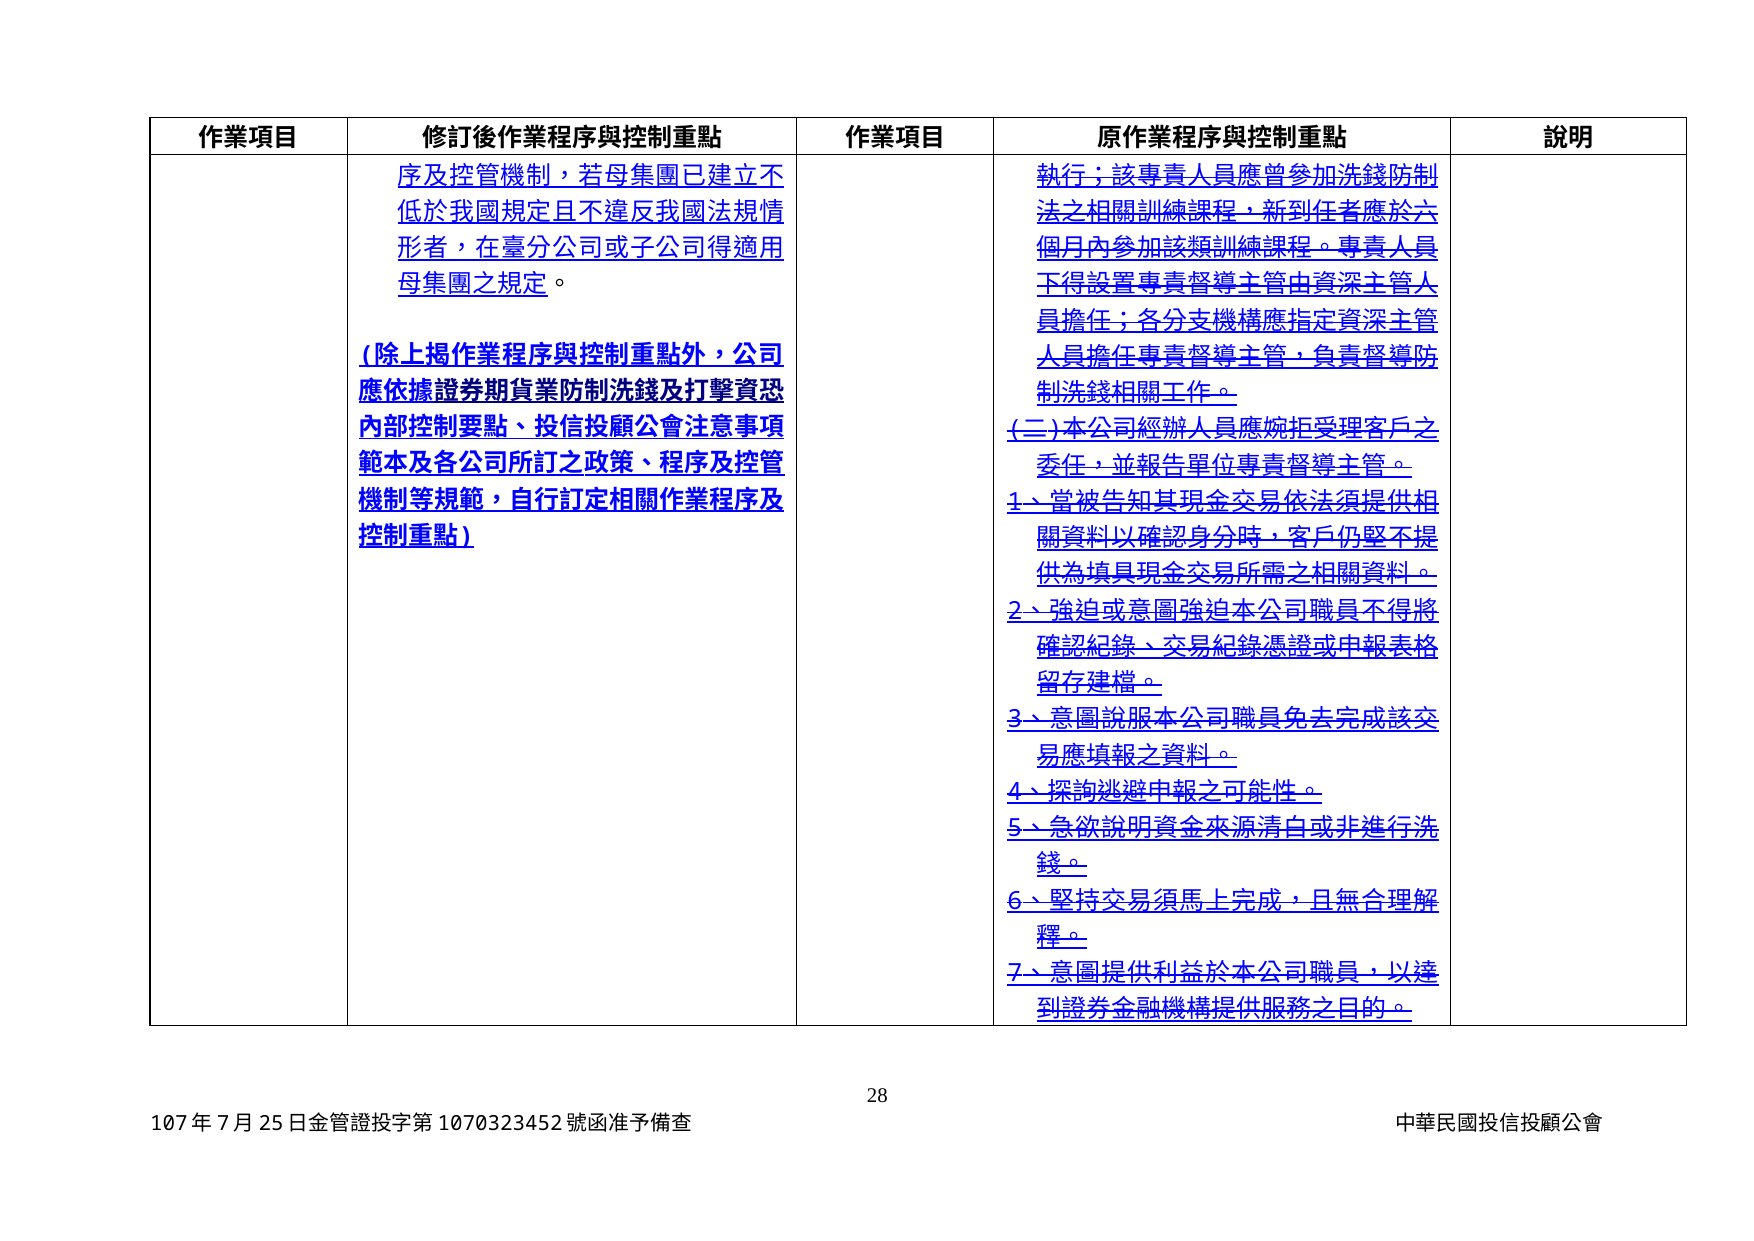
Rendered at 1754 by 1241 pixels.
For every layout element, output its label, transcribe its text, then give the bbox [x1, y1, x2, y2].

table_header 作業項目 [797, 118, 993, 154]
table_header 修訂後作業程序與控制重點 [348, 118, 796, 154]
table_header 說明 [1451, 118, 1686, 154]
table_cell [151, 155, 347, 1025]
table_cell 作業程序與控制重點： 一、本公司防制洗錢及打擊資恐之內部控制制度，應經董事會通過；修正時，亦同。其內容並應包括下列事項： (一)依據「證券投資信託事業證券投資顧問事業評估洗錢及資恐風險及訂定相關防制計畫指引」訂定對洗錢及資恐風險進行辨識、評估、管理之相關政策及程序，上開辨識、評估及管理，應至少涵蓋客戶、地域、產品及服務、交易或支付管道等面向，並依下列規定辦理： 應製作風險評估報告。 應考量所有風險因素，以決定整體風險等級，及降低風險之適當措施。 應訂定更新風險評估報告之機制(包括但不限於更新頻率)，以確保風險資料之更新。 應於完成或更新風險評估報告時，將風險評估報告送金管會備查。 (二)應依據洗錢及資恐風險、業務規模，訂定防制洗錢及打擊資恐計畫，以管理及降低已辨識出之風險，並對其中之較高風險項目，採取強化控管措施，應包括下列政策、程序及控管機制： 確認客戶身分。 客戶及交易有關對象之姓名及名稱檢核。 帳戶及交易之持續監控。 紀錄保存。 一定金額以上通貨交易申報。 疑似洗錢或資恐交易申報及依據資恐防制法之通報。 指定防制洗錢及打擊資恐專責主管負責遵循事宜。 員工遴選及任用程序。 持續性員工訓練計畫。 測試防制洗錢及打擊資恐系統有效性之獨立稽核功能。 其他依防制洗錢及打擊資恐相關法令及金管會規定之事項。 (三)應監督控管防制洗錢及打擊資恐法令遵循及防制洗錢及打擊資恐計畫執行之標準作業程序，並納入自行查核及內部稽核項目，且於必要時予以強化。 二、若本公司設有國外分公司(或子公司)，本公司應訂定集團層次之防制洗錢與打擊資恐計畫，於集團內之分公司(或子公司)施行。其內容除包括前項政策、程序及控管機制外，另應在符合我國及國外分公司(或子公司)所在地資料保密規定之情形下，訂定下列事項： 為確認客戶身分與洗錢及資恐風險管理目的所需之集團內資訊分享政策及程序。 為防制洗錢及打擊資恐目的，於有必要時，依集團層次法令遵循、稽核及防制洗錢及打擊資恐功能，要求國外分公司(或子公司)提供有關客戶、帳戶及交易資訊。 對運用被交換資訊及其保密之安全防護。 三、本公司應確保國外分公司(或子公司)，在符合當地法令情形下，實施與總公司(或母公司)一致之防制洗錢及打擊資恐措施。當總公司(或母公司)與分公司(或子公司)所在國之最低要求不同時，分公司(或子公司)應就兩地選擇較高標準者作為遵循依據，惟就標準高低之認定有疑義時，以總公司(或母公司)所在國之主管機關之認定為依據；倘因外國法規禁止，致無法採行與總公司(或母公司)相同標準時，應採取合宜之額外措施，以管理洗錢及資恐風險，並向金管會申報。 四、在臺之外國金融機構集團分公司或子公司就上揭作業程序一、(一)及(二)應依據「證券投資信託事業證券投資顧問事業評估洗錢及資恐風險及訂定相關防制計畫指引」訂定之洗錢及資恐風險辨識、評估、管理相關政策、程序，及防制洗錢及打擊資恐計畫所須包括之政策、程序及控管機制，若母集團已建立不低於我國規定且不違反我國法規情形者，在臺分公司或子公司得適用母集團之規定。 (除上揭作業程序與控制重點外，公司應依據證券期貨業防制洗錢及打擊資恐內部控制要點、投信投顧公會注意事項範本及各公司所訂之政策、程序及控管機制等規範，自行訂定相關作業程序及控制重點) [348, 155, 796, 1025]
table_header 原作業程序與控制重點 [994, 118, 1450, 154]
table_cell [1451, 155, 1686, 1025]
table_cell 作作業程序與控制重點： 一、與客戶簽訂委任契約時：本公司對於單筆顧問費用達新臺幣五十萬元（含等值外幣）以上，且與客戶之身分、收入顯不相當或資金來源不明，或疑似洗錢或資助恐怖主義之委任，應保存足以瞭解交易全貌之交易憑證及確認客戶身分之紀錄，並依洗錢防制法及相關規定辦理。對於經認定為疑似洗錢交易者，縱交易未完成，本公司亦應向法務部調查局為疑似洗錢交易之申報。 二、交易紀錄之保存方式與保存年限： (一)對於客戶顧問費用超過新臺幣五十萬元（含等值外幣）以上之單筆現金交易，應保存足以瞭解交易全貌之交易紀錄憑證、確認及申報紀錄至少五年。 (二)對於疑似洗錢或資助恐怖主義之交易，應保存足以瞭解交易全貌之交易憑證、確認及申報紀錄至少五年。 (三)下列資料應至少保存至契約關係結束後五年以上： 確認客戶身分所取得之所有紀錄，如護照、身分證、駕照或類似之官方身分證明文件影本或紀錄。 帳戶檔案。 業務往來資訊，包括對複雜、異常交易進行詢問所取得之背景或目的資訊與分析資料。 (四)遇依法進行調查中之案件，若相關確認紀錄及交易紀錄憑證已屆保存年限，在其結案前，仍應繼續妥善保存不得予以銷毀。 (五)應特別注意沒有明顯經濟目的或合法目的之所有複雜、不尋常大額委任或所有不尋常型態之委任；本公司應儘可能審視上述交易之背景及目的，並將所發現建立書面資料；該書面資料至少保留五年。 三、於進行客戶身分確認時，應遵循下列事項： (一)客戶審查措施，應包括瞭解客戶是否代理他人、徵詢業務性質及交易目的、現有客戶之審查。 (二)與客戶建立業務關係時或懷疑客戶資料不足以確認身分時，應從政府核發或其他辨認文件確認客戶身分並加以記錄。 (三)對由專業中間人代為處理之交易及對證券投資顧問事業之商譽具有高風險之個人或團體，應特別加強確認客戶身分。 (四)對於非面對面之客戶，應施以具相同效果之確認客戶程序，以降低風險。 (五)在不違反相關法令下，如得知或必須假定客戶往來資金來源自貪瀆或濫用公共資產時，應不予受理該類之委任。 四、本公司確認客戶身分措施及持續監控機制，應以風險基礎方法決定其執行強度，對於高風險情形，應加強確認客戶身分或持續監控措施，對於較低風險情形，得採取簡化措施。但有下列情形者，不得採取簡化確認客戶身分措施： (一)客戶來自未採取有效防制洗錢或打擊資助恐怖主義之高風險地區或國家，包括但不限於金管會函轉國際防制洗錢組織所公告防制洗錢與打擊資助恐怖主義有嚴重缺失之國家或地區，及其他未遵循或未充分遵循國際防制洗錢組織建議之國家或地區。 (二)足資懷疑該客戶或交易涉及洗錢或資助恐怖主義者。 五、本公司內部申報之流程及向指定機構申報之程序： (一)本公司應指派副總經理級以上（含）或相當職位之人員擔任專責人員，以協調監督防制洗錢注意事項之執行；該專責人員應曾參加洗錢防制法之相關訓練課程，新到任者應於六個月內參加該類訓練課程。專責人員下得設置專責督導主管由資深主管人員擔任；各分支機構應指定資深主管人員擔任專責督導主管，負責督導防制洗錢相關工作。 (二)本公司經辦人員應婉拒受理客戶之委任，並報告單位專責督導主管。 1、當被告知其現金交易依法須提供相關資料以確認身分時，客戶仍堅不提供為填具現金交易所需之相關資料。 2、強迫或意圖強迫本公司職員不得將確認紀錄、交易紀錄憑證或申報表格留存建檔。 3、意圖說服本公司職員免去完成該交易應填報之資料。 4、探詢逃避申報之可能性。 5、急欲說明資金來源清白或非進行洗錢。 6、堅持交易須馬上完成，且無合理解釋。 7、意圖提供利益於本公司職員，以達到證券金融機構提供服務之目的。 (三)申報流程： 1、本公司經辦人員應將新臺幣五十萬元（含等值外幣）以上之單筆委任現金交易立即陳報專責督導主管，並於事實發生日起五個營業日內向法務部調查局辦理申報。 2、疑似洗錢交易之申報： （1）當本公司經辦人員發現有異常交易之情形或有洗錢之疑慮時，應立即陳報專責督導主管。 （2）專責督導主管接獲前述之陳報，應儘速裁決是否確屬應行申報事項，若裁定為應行申報事項，應立即指示原經辦人員申報。 （3）經辦人員將申報書呈單位專責督導主管核定後轉呈總機構專責人員，由專責人員依法令規定立即向法務部調查局申報。 （4）前揭向法務部調查局申報事宜，應於發現疑似洗錢交易之日起十個營業日內完成。 (5)單位專責督導主管就申報案件綜合研判後，如認為屬明顯重大緊急案件時，應即向總機構之專責人員以口頭報告後，先行以傳真或其他可行方式儘速向法務部調查局申報，並立即補辦書面資料。 (6)若有疑似洗錢交易之申報，應於每會計年度終了後十五日內，將上一年度所申報之態樣及其件數，函報金管會備查。 六、保密規定： (一)依前項規定之申報資料及消息，本公司職員均應保守秘密，不得任意洩露。 (二)所有申報資料及其相關書件均應以機密文件處理，若有洩密者，則依相關法令規定處理之。 七、本公司應定期檢討內部管制措施是否足以防制洗錢及打擊資助恐怖主義之活動，並作成紀錄。並應召集有關人員舉辦防制洗錢作業檢討會議，以收集思廣益之效。 八、本公司應指派專人負責防制洗錢及打擊資助恐怖主義作業之查核。 九、本公司兼營期貨顧問業務時（如有），亦應適用與該業務有關之防制洗錢及打擊資助恐怖主義注意事項。 十、本公司在外國當地法規許可之情形下，應確保其國外分公司及子公司遵循與國內同樣嚴謹之「反洗錢與打擊資助恐怖主義（AML／CFT）」作為，當總機構及分支機構所在國之最低要求不同時，分支機構應就兩地選擇高標準作為遵循依據，但就標準高低之認定有疑義時，以本公司母公司所在國之主管機關之認定為依據；倘因外國法規禁止，致無法採行與總機構相同標準時，應向金管會陳報。 十一、每年應定期舉辦或或安排職員參加相關之訓練課程或專題講座，以加強職員之判斷力，使職員充分瞭解洗錢之特徵及可疑交易之類型。 十二、本公司除應遵循洗錢防制法、證券期貨業防制洗錢及打擊資助恐怖主義注意事項等規定外，另應依公司應依自訂之「防制洗錢注意及打擊資助恐怖主義注意事項」確實辦理。該注意事項須經董事會通過後實施，並報請主管機關備查；之後應每年檢討，修正時，亦同。 [994, 155, 1450, 1025]
table_header 作業項目 [151, 118, 347, 154]
table_cell 01-09-02防制洗錢及打擊資助恐怖主義作業 [797, 155, 993, 1025]
